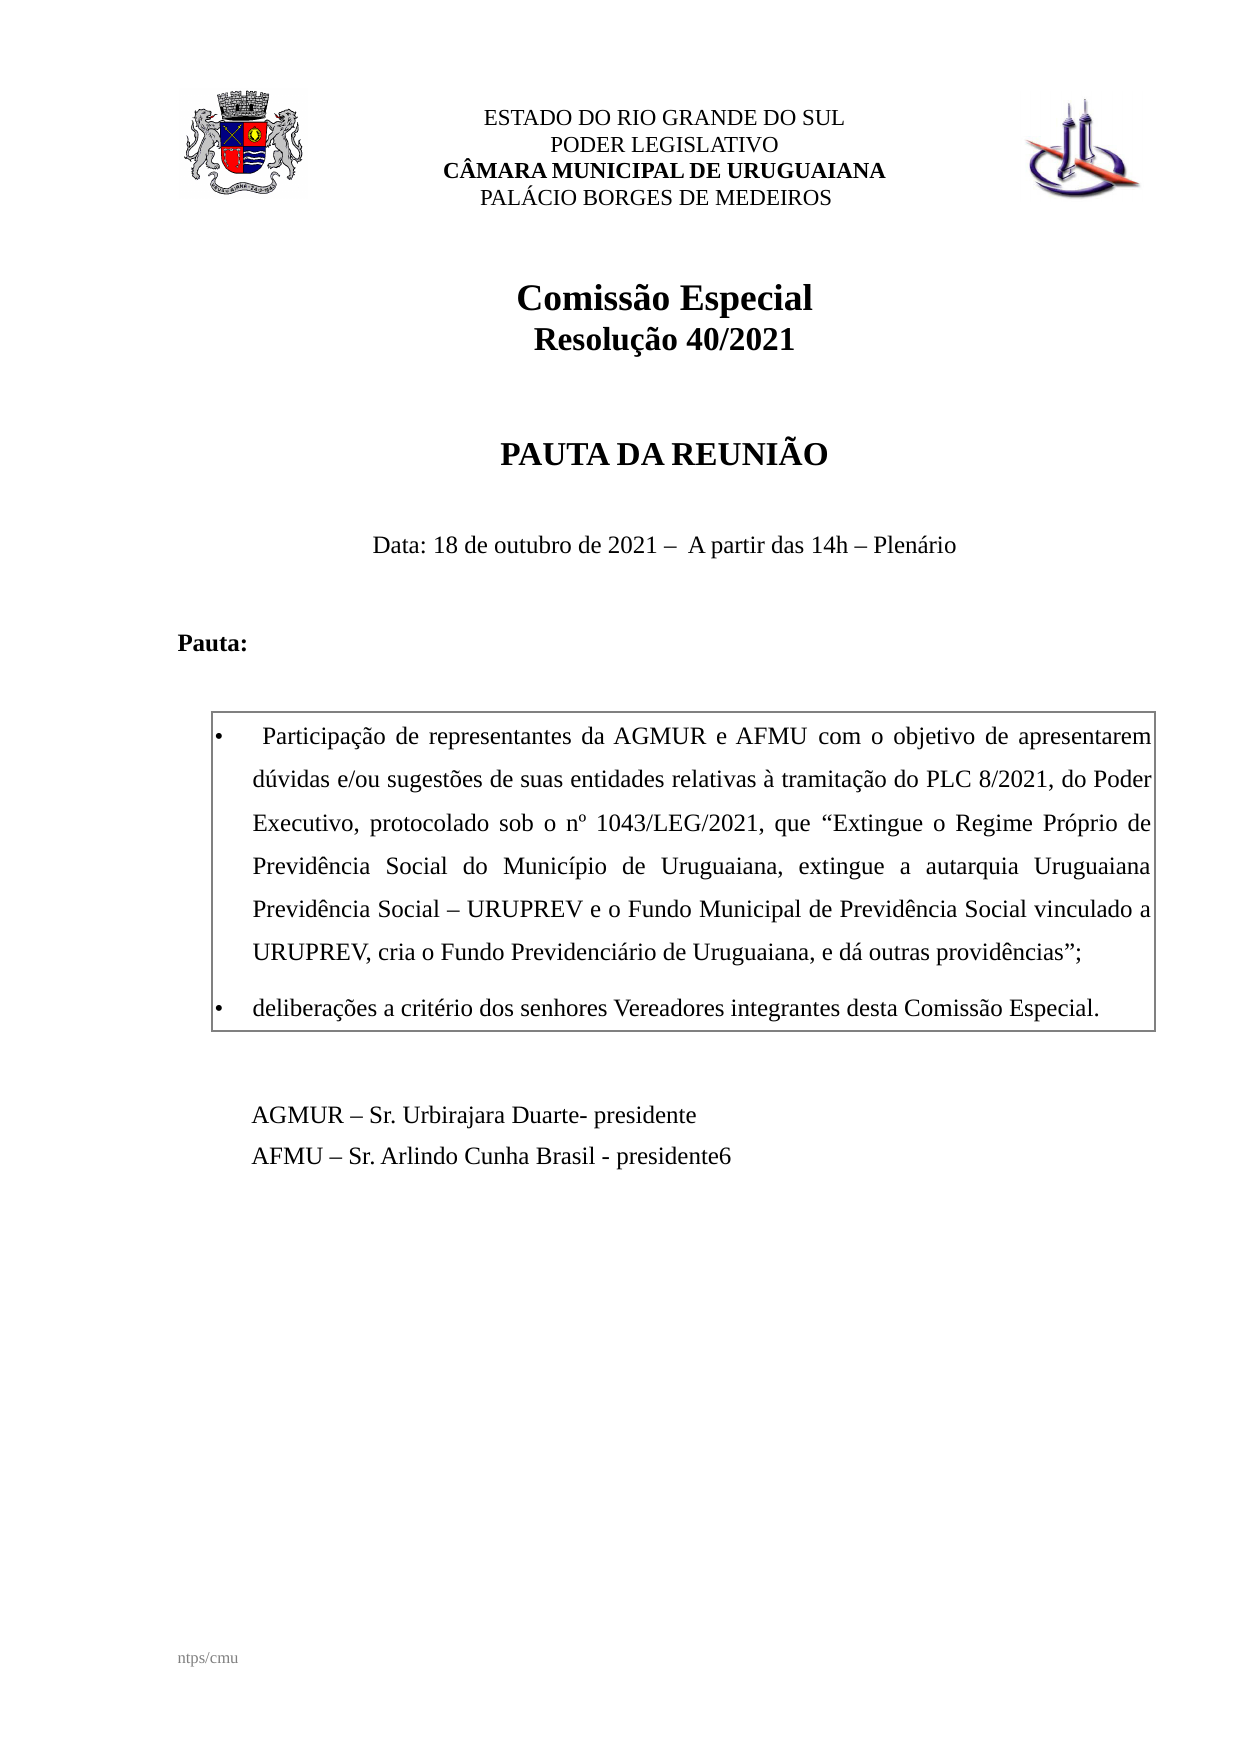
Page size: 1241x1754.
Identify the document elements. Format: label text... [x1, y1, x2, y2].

list deliberações a critério dos senhores Vereadores integrantes desta Comissão Especial. [213, 982, 1154, 1030]
text Comissão Especial [177, 276, 1152, 319]
text AGMUR – Sr. Urbirajara Duarte- presidente [177, 1100, 1152, 1129]
text Data: 18 de outubro de 2021 – A partir das 14h – Plenário [177, 530, 1152, 558]
list Participação de representantes da AGMUR e AFMU com o objetivo de apresentarem dúvidas e/ou sugestões de suas entidades relativas à tramitação do PLC 8/2021, do Poder Executivo, protocolado sob o nº 1043/LEG/2021, que “Extingue o Regime Próprio de Previdência Social do Município de Uruguaiana, extingue a autarquia Uruguaiana Previdência Social – URUPREV e o Fundo Municipal de Previdência Social vinculado a URUPREV, cria o Fundo Previdenciário de Uruguaiana, e dá outras providências”; [213, 713, 1154, 966]
text PAUTA DA REUNIÃO [177, 434, 1152, 472]
text Resolução 40/2021 [177, 319, 1152, 357]
text Pauta: [177, 628, 1152, 657]
text AFMU – Sr. Arlindo Cunha Brasil - presidente6 [177, 1141, 1152, 1170]
